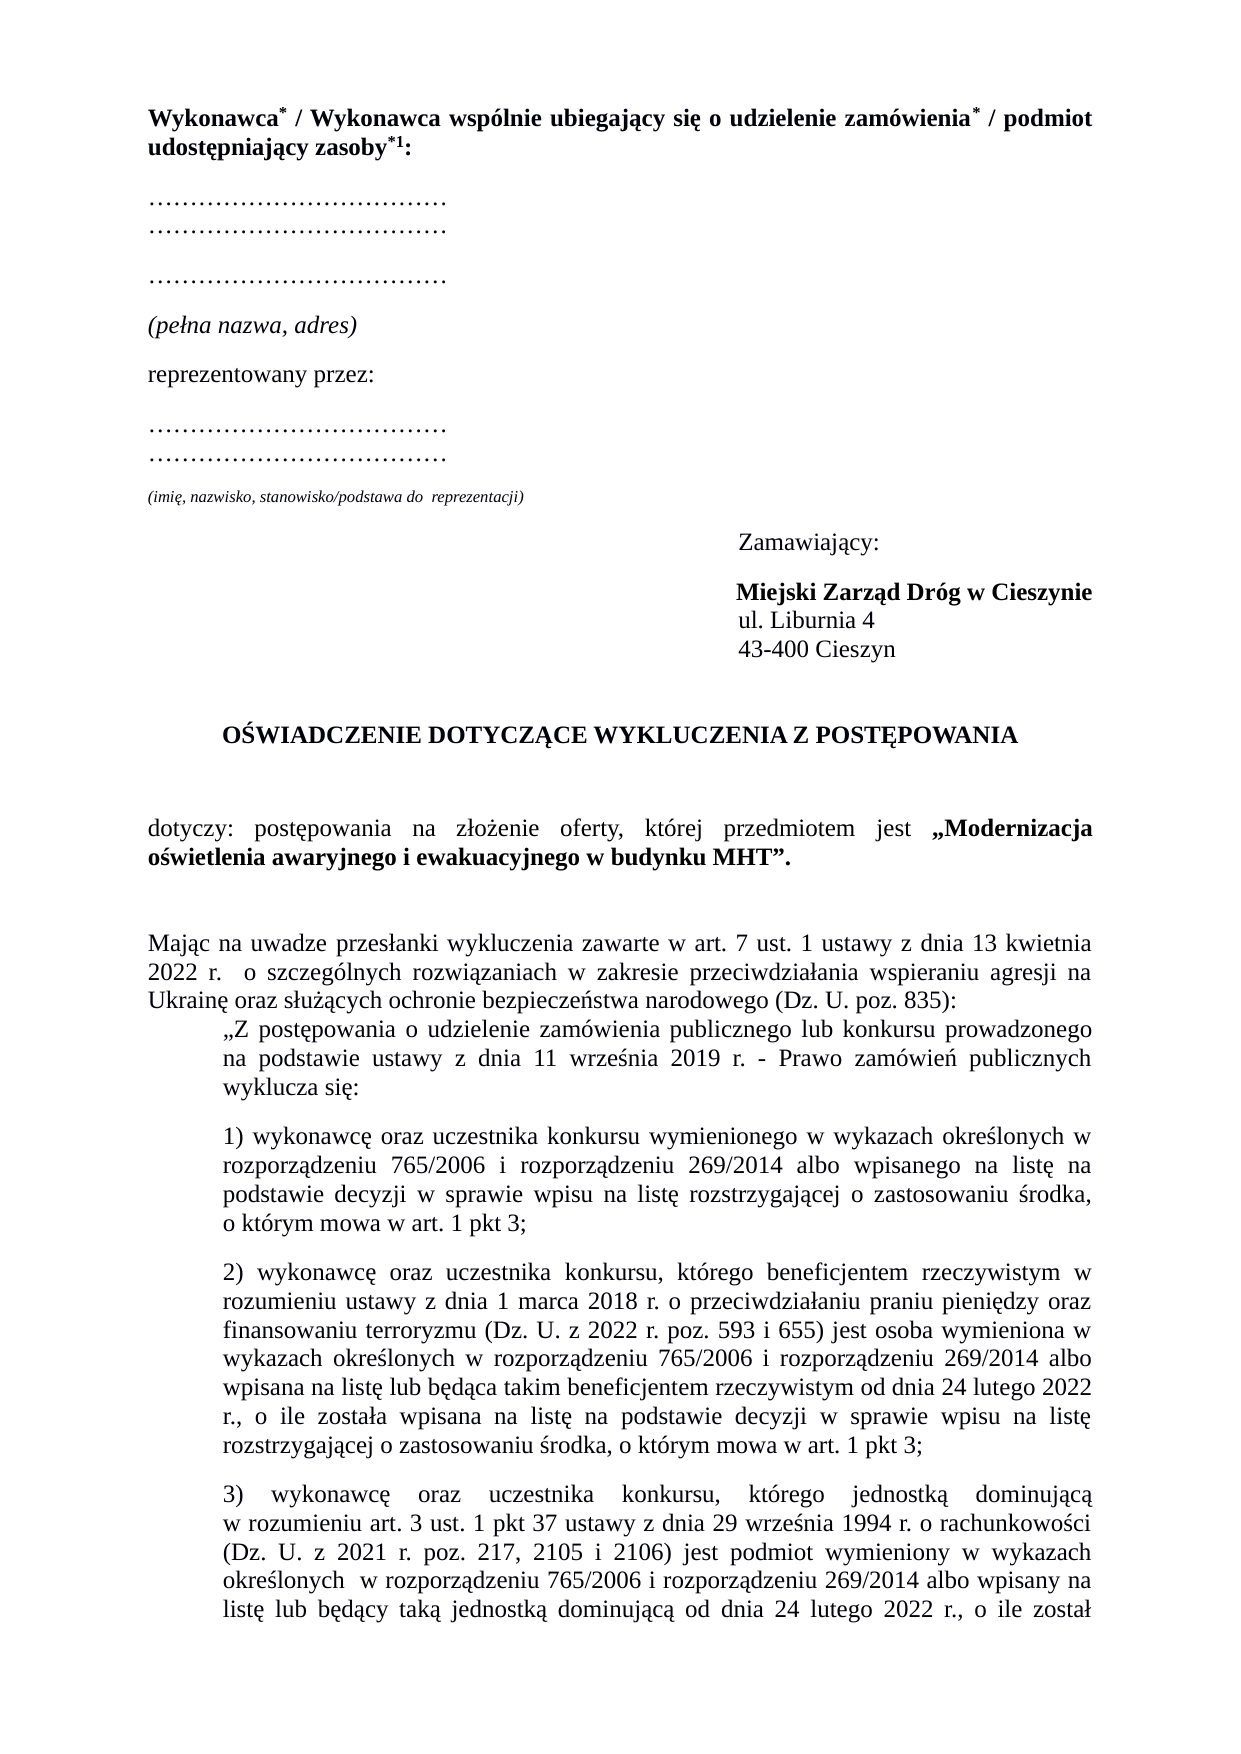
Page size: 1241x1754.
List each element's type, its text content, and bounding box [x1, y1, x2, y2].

text Miejski Zarząd Dróg w Cieszynie [148, 577, 1093, 606]
text Wykonawca* / Wykonawca wspólnie ubiegający się o udzielenie zamówienia* / podmiot udostępniający zasoby*1: [148, 103, 1093, 161]
text dotyczy: postępowania na złożenie oferty, której przedmiotem jest „Modernizacja oświetlenia awaryjnego i ewakuacyjnego w budynku MHT”. [148, 813, 1093, 871]
text ……………………………………………………………… [148, 182, 472, 239]
text (imię, nazwisko, stanowisko/podstawa do reprezentacji) [148, 487, 679, 506]
list „Z postępowania o udzielenie zamówienia publicznego lub konkursu prowadzonego na podstawie ustawy z dnia 11 września 2019 r. - Prawo zamówień publicznych wyklucza się: [223, 1014, 1093, 1101]
list 43-400 Cieszyn [738, 634, 1093, 663]
list ul. Liburnia 4 [738, 606, 1093, 634]
text ……………………………………………………………… [148, 409, 472, 466]
list 2) wykonawcę oraz uczestnika konkursu, którego beneficjentem rzeczywistym w rozumieniu ustawy z dnia 1 marca 2018 r. o przeciwdziałaniu praniu pieniędzy oraz finansowaniu terroryzmu (Dz. U. z 2022 r. poz. 593 i 655) jest osoba wymieniona w wykazach określonych w rozporządzeniu 765/2006 i rozporządzeniu 269/2014 albo wpisana na listę lub będąca takim beneficjentem rzeczywistym od dnia 24 lutego 2022 r., o ile została wpisana na listę na podstawie decyzji w sprawie wpisu na listę rozstrzygającej o zastosowaniu środka, o którym mowa w art. 1 pkt 3; [223, 1257, 1093, 1458]
text reprezentowany przez: [148, 359, 1093, 388]
list 3) wykonawcę oraz uczestnika konkursu, którego jednostką dominującą w rozumieniu art. 3 ust. 1 pkt 37 ustawy z dnia 29 września 1994 r. o rachunkowości (Dz. U. z 2021 r. poz. 217, 2105 i 2106) jest podmiot wymieniony w wykazach określonych w rozporządzeniu 765/2006 i rozporządzeniu 269/2014 albo wpisany na listę lub będący taką jednostką dominującą od dnia 24 lutego 2022 r., o ile został [223, 1479, 1093, 1623]
text (pełna nazwa, adres) [148, 310, 472, 338]
text OŚWIADCZENIE DOTYCZĄCE WYKLUCZENIA Z POSTĘPOWANIA [148, 721, 1093, 749]
text ……………………………… [148, 260, 472, 289]
text Mając na uwadze przesłanki wykluczenia zawarte w art. 7 ust. 1 ustawy z dnia 13 kwietnia 2022 r. o szczególnych rozwiązaniach w zakresie przeciwdziałania wspieraniu agresji na Ukrainę oraz służących ochronie bezpieczeństwa narodowego (Dz. U. poz. 835): [148, 928, 1093, 1014]
list 1) wykonawcę oraz uczestnika konkursu wymienionego w wykazach określonych w rozporządzeniu 765/2006 i rozporządzeniu 269/2014 albo wpisanego na listę na podstawie decyzji w sprawie wpisu na listę rozstrzygającej o zastosowaniu środka, o którym mowa w art. 1 pkt 3; [223, 1121, 1093, 1236]
text Zamawiający: [738, 527, 1051, 556]
